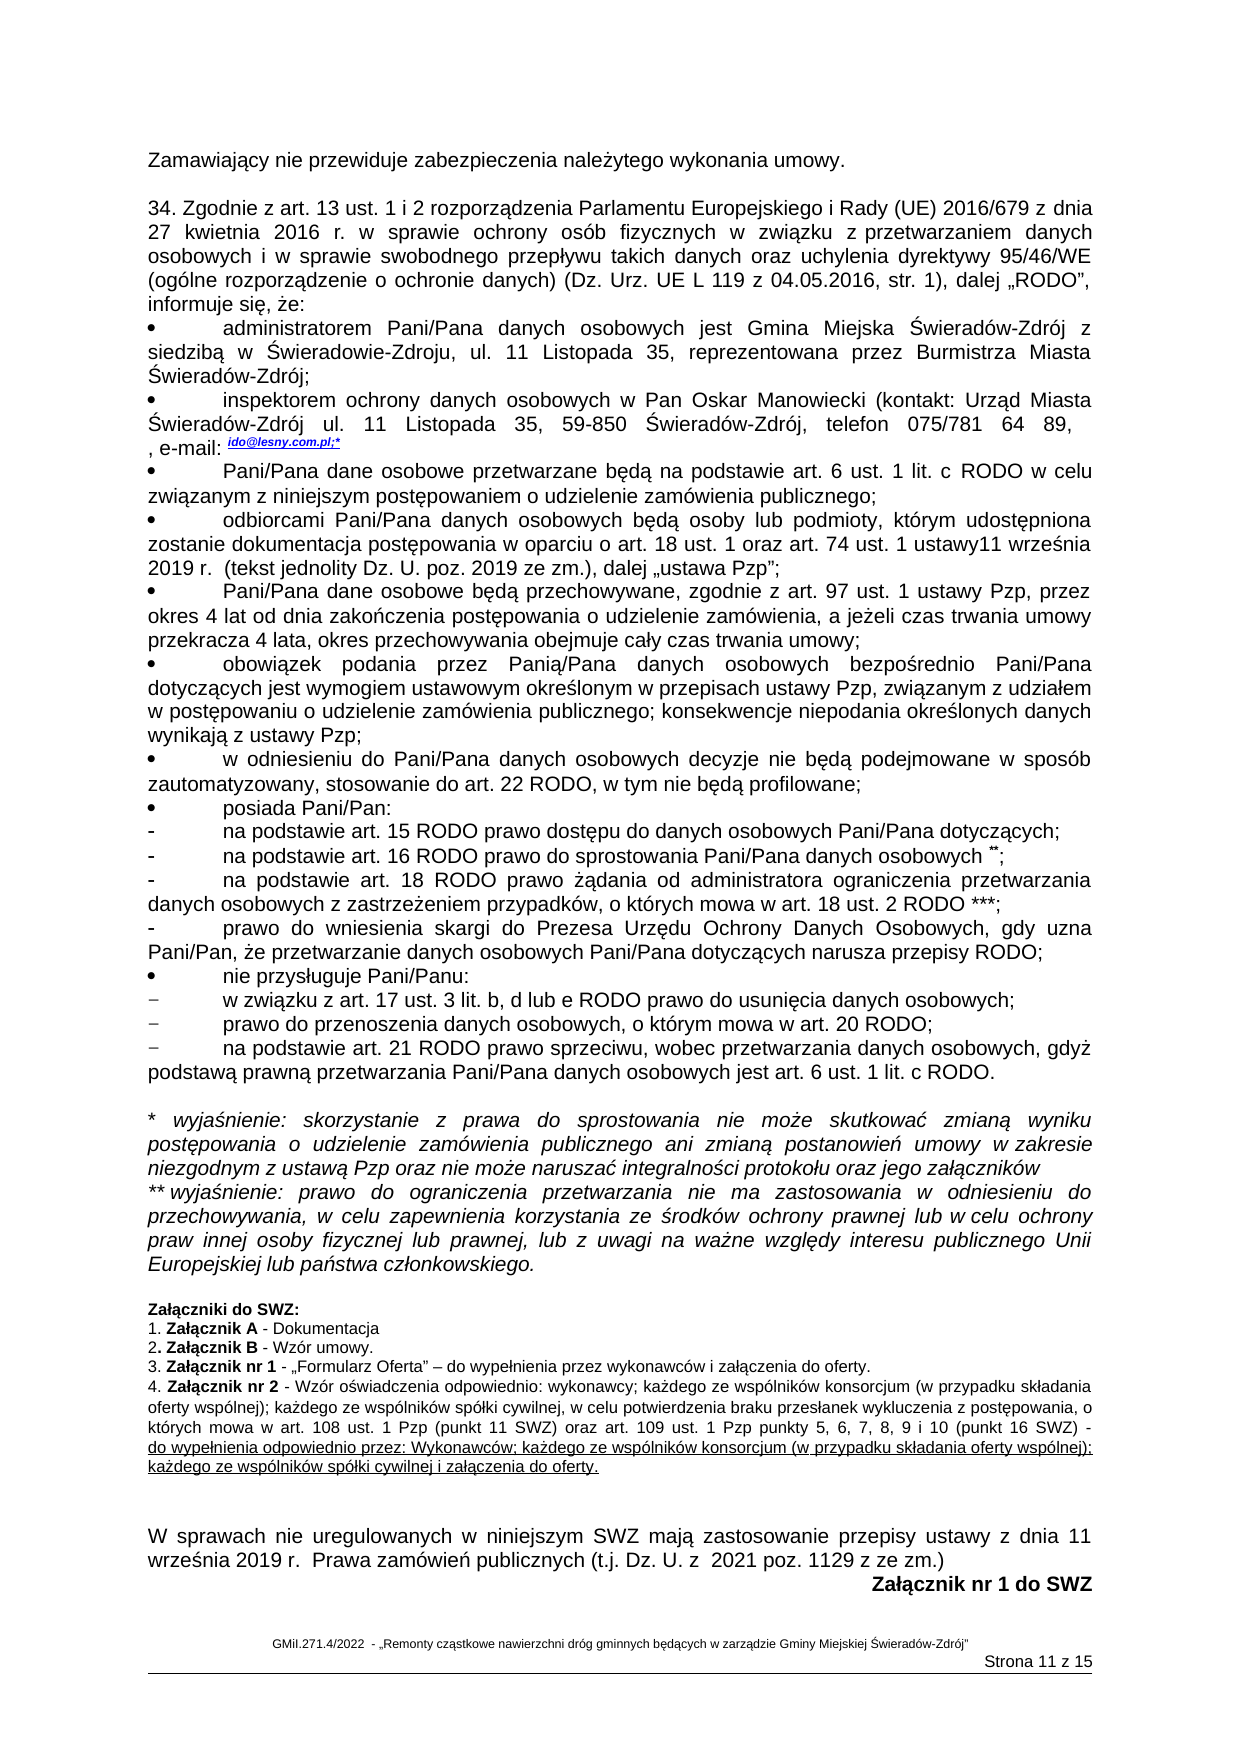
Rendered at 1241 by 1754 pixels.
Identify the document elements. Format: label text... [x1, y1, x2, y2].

list w odniesieniu do Pani/Pana danych osobowych decyzje nie będą podejmowane w sposób zautomatyzowany, stosowanie do art. 22 RODO, w tym nie będą profilowane; [148, 747, 1092, 795]
list prawo do wniesienia skargi do Prezesa Urzędu Ochrony Danych Osobowych, gdy uzna Pani/Pan, że przetwarzanie danych osobowych Pani/Pana dotyczących narusza przepisy RODO; [148, 916, 1092, 963]
list w związku z art. 17 ust. 3 lit. b, d lub e RODO prawo do usunięcia danych osobowych; [148, 988, 1092, 1012]
list na podstawie art. 16 RODO prawo do sprostowania Pani/Pana danych osobowych **; [148, 843, 1092, 867]
text Załączniki do SWZ: [148, 1300, 1092, 1319]
text ** wyjaśnienie: prawo do ograniczenia przetwarzania nie ma zastosowania w odniesieniu do przechowywania, w celu zapewnienia korzystania ze środków ochrony prawnej lub w celu ochrony praw innej osoby fizycznej lub prawnej, lub z uwagi na ważne względy interesu publicznego Unii Europejskiej lub państwa członkowskiego. [148, 1180, 1092, 1276]
list 34. Zgodnie z art. 13 ust. 1 i 2 rozporządzenia Parlamentu Europejskiego i Rady (UE) 2016/679 z dnia 27 kwietnia 2016 r. w sprawie ochrony osób fizycznych w związku z przetwarzaniem danych osobowych i w sprawie swobodnego przepływu takich danych oraz uchylenia dyrektywy 95/46/WE (ogólne rozporządzenie o ochronie danych) (Dz. Urz. UE L 119 z 04.05.2016, str. 1), dalej „RODO”, informuje się, że: [148, 196, 1092, 315]
text 2. Załącznik B - Wzór umowy. [148, 1338, 1092, 1357]
list Pani/Pana dane osobowe przetwarzane będą na podstawie art. 6 ust. 1 lit. c RODO w celu związanym z niniejszym postępowaniem o udzielenie zamówienia publicznego; [148, 459, 1092, 507]
list prawo do przenoszenia danych osobowych, o którym mowa w art. 20 RODO; [148, 1012, 1092, 1036]
list nie przysługuje Pani/Panu: [148, 963, 1092, 988]
list na podstawie art. 18 RODO prawo żądania od administratora ograniczenia przetwarzania danych osobowych z zastrzeżeniem przypadków, o których mowa w art. 18 ust. 2 RODO ***; [148, 867, 1092, 916]
text Zamawiający nie przewiduje zabezpieczenia należytego wykonania umowy. [148, 148, 1092, 172]
text 1. Załącznik A - Dokumentacja [148, 1319, 1092, 1338]
text Załącznik nr 1 do SWZ [148, 1572, 1092, 1596]
list inspektorem ochrony danych osobowych w Pan Oskar Manowiecki (kontakt: Urząd Miasta Świeradów-Zdrój ul. 11 Listopada 35, 59-850 Świeradów-Zdrój, telefon 075/781 64 89, , e-mail: ido@lesny.com.pl;* [148, 387, 1092, 459]
text * wyjaśnienie: skorzystanie z prawa do sprostowania nie może skutkować zmianą wyniku postępowania o udzielenie zamówienia publicznego ani zmianą postanowień umowy w zakresie niezgodnym z ustawą Pzp oraz nie może naruszać integralności protokołu oraz jego załączników [148, 1108, 1092, 1180]
text każdego ze wspólników spółki cywilnej i załączenia do oferty. [148, 1455, 1092, 1476]
text 3. Załącznik nr 1 - „Formularz Oferta” – do wypełnienia przez wykonawców i załączenia do oferty. [148, 1357, 1092, 1376]
list Pani/Pana dane osobowe będą przechowywane, zgodnie z art. 97 ust. 1 ustawy Pzp, przez okres 4 lat od dnia zakończenia postępowania o udzielenie zamówienia, a jeżeli czas trwania umowy przekracza 4 lata, okres przechowywania obejmuje cały czas trwania umowy; [148, 579, 1092, 651]
list odbiorcami Pani/Pana danych osobowych będą osoby lub podmioty, którym udostępniona zostanie dokumentacja postępowania w oparciu o art. 18 ust. 1 oraz art. 74 ust. 1 ustawy11 września 2019 r. (tekst jednolity Dz. U. poz. 2019 ze zm.), dalej „ustawa Pzp”; [148, 507, 1092, 579]
list administratorem Pani/Pana danych osobowych jest Gmina Miejska Świeradów-Zdrój z siedzibą w Świeradowie-Zdroju, ul. 11 Listopada 35, reprezentowana przez Burmistrza Miasta Świeradów-Zdrój; [148, 315, 1092, 387]
list posiada Pani/Pan: [148, 795, 1092, 819]
text 4. Załącznik nr 2 - Wzór oświadczenia odpowiednio: wykonawcy; każdego ze wspólników konsorcjum (w przypadku składania oferty wspólnej); każdego ze wspólników spółki cywilnej, w celu potwierdzenia braku przesłanek wykluczenia z postępowania, o których mowa w art. 108 ust. 1 Pzp (punkt 11 SWZ) oraz art. 109 ust. 1 Pzp punkty 5, 6, 7, 8, 9 i 10 (punkt 16 SWZ) -do wypełnienia odpowiednio przez: Wykonawców; każdego ze wspólników konsorcjum (w przypadku składania oferty wspólnej); [148, 1376, 1092, 1454]
list na podstawie art. 15 RODO prawo dostępu do danych osobowych Pani/Pana dotyczących; [148, 819, 1092, 843]
text W sprawach nie uregulowanych w niniejszym SWZ mają zastosowanie przepisy ustawy z dnia 11 września 2019 r. Prawa zamówień publicznych (t.j. Dz. U. z 2021 poz. 1129 z ze zm.) [148, 1524, 1092, 1572]
list obowiązek podania przez Panią/Pana danych osobowych bezpośrednio Pani/Pana dotyczących jest wymogiem ustawowym określonym w przepisach ustawy Pzp, związanym z udziałem w postępowaniu o udzielenie zamówienia publicznego; konsekwencje niepodania określonych danych wynikają z ustawy Pzp; [148, 651, 1092, 747]
list na podstawie art. 21 RODO prawo sprzeciwu, wobec przetwarzania danych osobowych, gdyż podstawą prawną przetwarzania Pani/Pana danych osobowych jest art. 6 ust. 1 lit. c RODO. [148, 1036, 1092, 1084]
